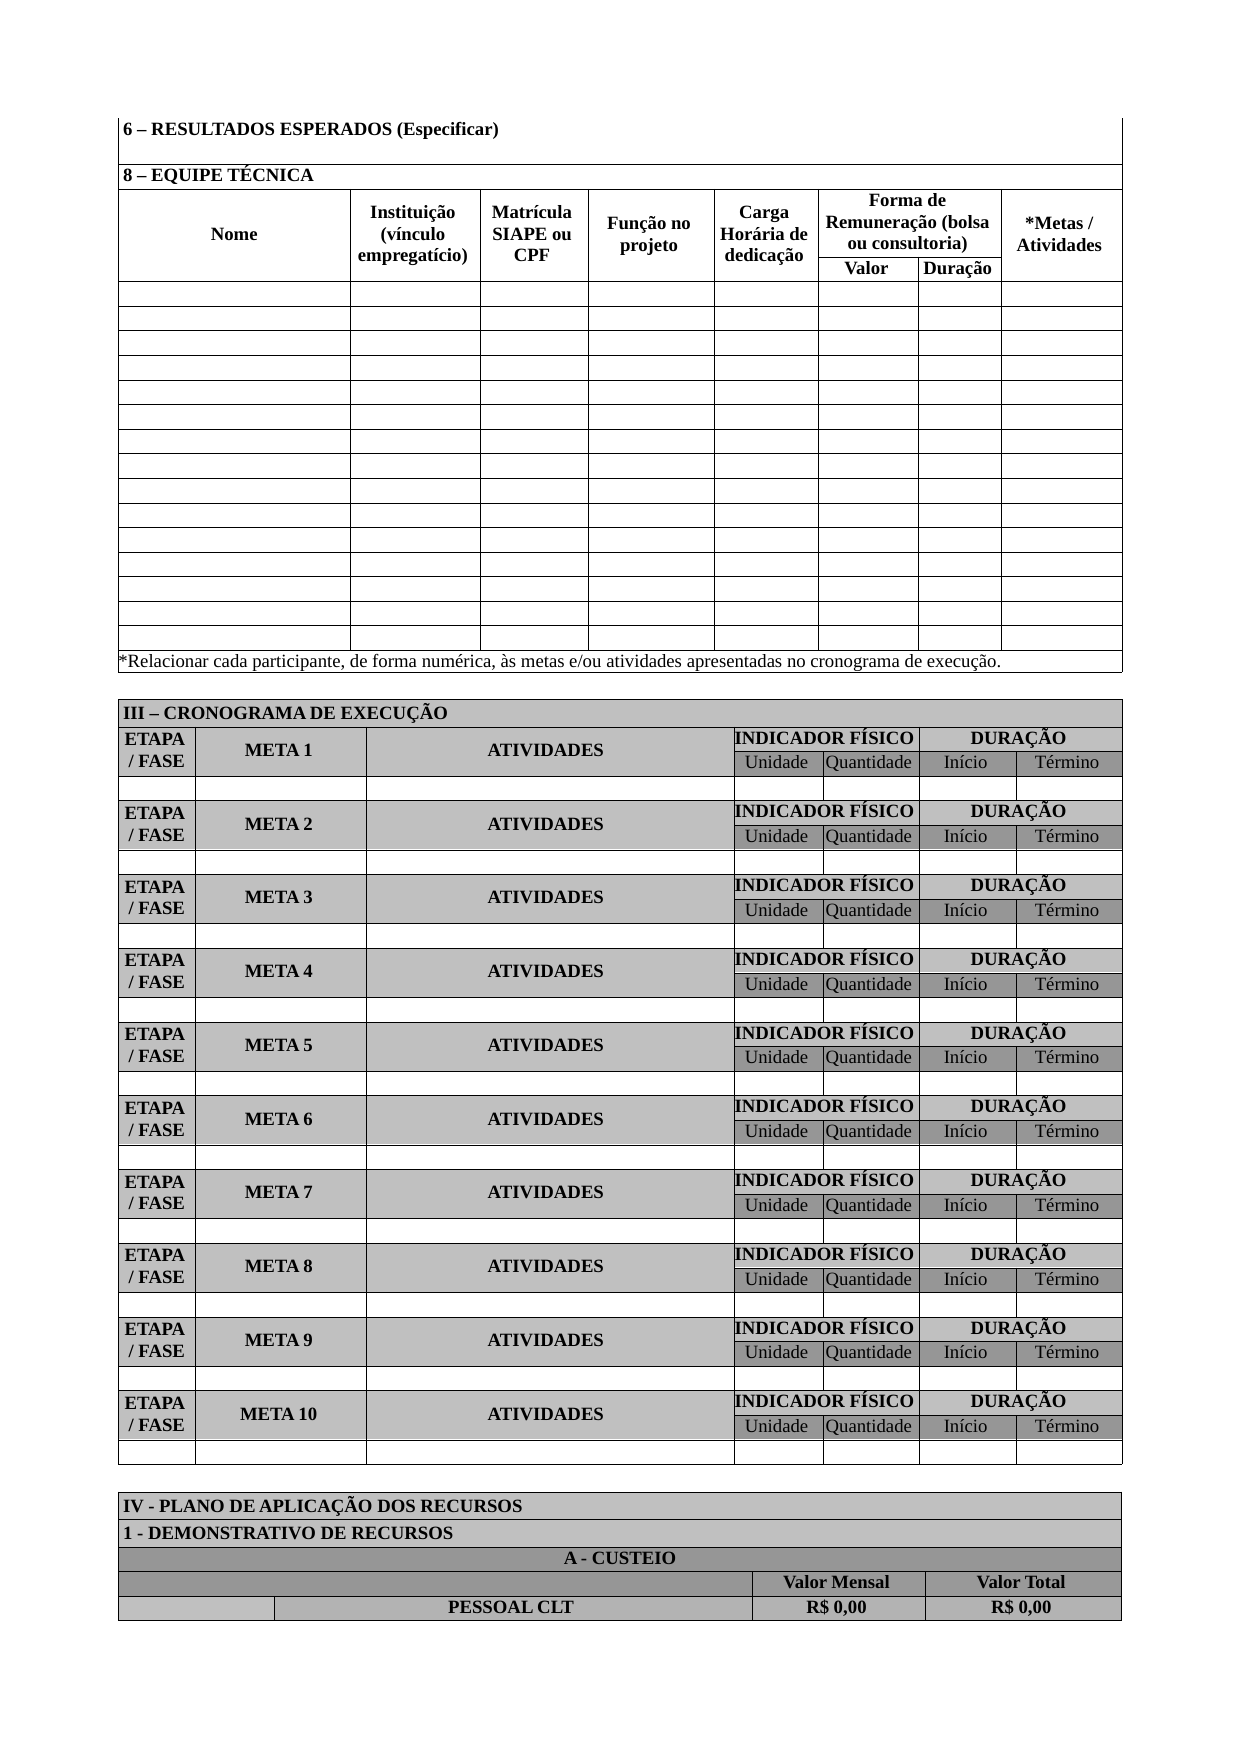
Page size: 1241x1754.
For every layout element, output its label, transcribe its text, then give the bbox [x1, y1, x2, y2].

table_cell Término [1017, 1047, 1122, 1071]
table_cell Início [920, 1047, 1016, 1071]
table_cell INDICADOR FÍSICO [735, 1318, 919, 1341]
table_cell Quantidade [824, 974, 919, 997]
table_cell Início [920, 826, 1016, 849]
table_cell Matrícula SIAPE ou CPF [481, 190, 588, 281]
table_cell [715, 356, 818, 379]
table_cell Valor Total [926, 1572, 1121, 1596]
table_cell ATIVIDADES [367, 728, 734, 776]
table_cell ETAPA / FASE [119, 1244, 195, 1292]
table_cell ATIVIDADES [367, 1318, 734, 1366]
table_cell Carga Horária de dedicação [715, 190, 818, 281]
table_cell [735, 1146, 823, 1169]
table_cell [196, 851, 366, 874]
table_cell [920, 1441, 1016, 1464]
table_cell [715, 528, 818, 552]
table_cell DURAÇÃO [920, 1096, 1122, 1120]
table_cell Unidade [735, 974, 823, 997]
table_cell [715, 307, 818, 330]
table_cell [819, 577, 918, 601]
table_cell Nome [119, 190, 350, 281]
table_cell [589, 626, 714, 650]
table_cell [919, 430, 1001, 453]
table_cell [1017, 1219, 1122, 1243]
table_cell INDICADOR FÍSICO [735, 1391, 919, 1415]
table_cell [481, 331, 588, 355]
table_cell *Relacionar cada participante, de forma numérica, às metas e/ou atividades apresentadas no cronograma de execução. [119, 651, 1122, 672]
table_cell [589, 405, 714, 429]
table_cell [367, 1293, 734, 1317]
table_cell [367, 1146, 734, 1169]
table_cell [119, 430, 350, 453]
table_cell [1017, 1367, 1122, 1390]
table_cell [819, 479, 918, 502]
table_header [118, 673, 1122, 699]
table_cell [1017, 1072, 1122, 1095]
table_cell [824, 924, 919, 948]
table_cell [589, 504, 714, 527]
table_cell [824, 777, 919, 800]
table_cell [119, 1293, 195, 1317]
table_cell [919, 553, 1001, 576]
table_cell [715, 626, 818, 650]
table_cell [919, 528, 1001, 552]
table_cell [919, 331, 1001, 355]
table_cell [481, 356, 588, 379]
table_cell [824, 998, 919, 1022]
table_cell Quantidade [824, 1342, 919, 1366]
table_cell [119, 1441, 195, 1464]
table_cell [920, 777, 1016, 800]
table_cell Quantidade [824, 1047, 919, 1071]
table_cell DURAÇÃO [920, 949, 1122, 972]
table_cell [481, 307, 588, 330]
table_cell [715, 331, 818, 355]
table_cell [481, 381, 588, 404]
table_cell Unidade [735, 1416, 823, 1439]
table_cell Quantidade [824, 1121, 919, 1144]
table_cell [919, 626, 1001, 650]
table_cell 1 - DEMONSTRATIVO DE RECURSOS [119, 1520, 1121, 1547]
table_cell [1002, 405, 1122, 429]
table_cell [351, 307, 480, 330]
table_cell [735, 851, 823, 874]
table_cell [196, 777, 366, 800]
table_cell [119, 405, 350, 429]
table_cell [1002, 381, 1122, 404]
table_cell [1002, 331, 1122, 355]
table_cell [819, 307, 918, 330]
table_cell [119, 307, 350, 330]
table_cell [920, 1293, 1016, 1317]
table_cell [1017, 924, 1122, 948]
table_cell ETAPA / FASE [119, 875, 195, 923]
table_cell [351, 454, 480, 478]
table_cell Unidade [735, 1047, 823, 1071]
table_cell META 7 [196, 1170, 366, 1218]
table_cell [481, 504, 588, 527]
table_cell DURAÇÃO [920, 875, 1122, 899]
table_cell [715, 577, 818, 601]
table_cell ETAPA / FASE [119, 1096, 195, 1144]
table_cell Unidade [735, 1121, 823, 1144]
table_cell [481, 430, 588, 453]
table_cell [119, 331, 350, 355]
table_cell [920, 1146, 1016, 1169]
table_cell [481, 577, 588, 601]
table_cell [196, 1146, 366, 1169]
table_cell [119, 1146, 195, 1169]
table_cell [824, 1219, 919, 1243]
table_cell [119, 577, 350, 601]
table_cell [589, 577, 714, 601]
table_cell [819, 381, 918, 404]
table_cell [919, 307, 1001, 330]
table_cell ATIVIDADES [367, 1023, 734, 1071]
table_cell [819, 454, 918, 478]
table_cell [351, 504, 480, 527]
table_cell [481, 626, 588, 650]
table_cell [196, 1367, 366, 1390]
table_cell [196, 1219, 366, 1243]
table_cell Término [1017, 1269, 1122, 1292]
table_cell [589, 381, 714, 404]
table_cell ATIVIDADES [367, 949, 734, 997]
table_cell [589, 528, 714, 552]
table_cell [481, 479, 588, 502]
table_cell [589, 602, 714, 625]
table_cell [481, 553, 588, 576]
table_cell INDICADOR FÍSICO [735, 1096, 919, 1120]
table_cell [119, 777, 195, 800]
table_cell [196, 1072, 366, 1095]
table_cell [119, 454, 350, 478]
table_cell Instituição (vínculo empregatício) [351, 190, 480, 281]
table_cell META 3 [196, 875, 366, 923]
table_cell [1002, 553, 1122, 576]
table_cell [589, 553, 714, 576]
table_cell [1002, 356, 1122, 379]
table_cell Término [1017, 1195, 1122, 1218]
table_cell [589, 282, 714, 306]
table_cell [919, 282, 1001, 306]
table_cell [481, 528, 588, 552]
table_cell [715, 381, 818, 404]
table_cell R$ 0,00 [926, 1597, 1121, 1620]
table_cell Duração [919, 258, 1001, 281]
table_cell [589, 356, 714, 379]
table_cell [367, 924, 734, 948]
table_cell [351, 553, 480, 576]
table_cell ATIVIDADES [367, 1096, 734, 1144]
table_cell Unidade [735, 752, 823, 776]
table_cell [819, 626, 918, 650]
table_cell Início [920, 752, 1016, 776]
table_cell [119, 924, 195, 948]
table_cell ETAPA / FASE [119, 728, 195, 776]
table_cell [351, 282, 480, 306]
table_cell [735, 777, 823, 800]
table_cell [715, 479, 818, 502]
table_cell ETAPA / FASE [119, 1318, 195, 1366]
table_cell [367, 1219, 734, 1243]
table_cell [196, 1293, 366, 1317]
table_cell ATIVIDADES [367, 1391, 734, 1439]
table_cell [119, 602, 350, 625]
table_cell Unidade [735, 1195, 823, 1218]
table_cell Término [1017, 752, 1122, 776]
table_cell [589, 454, 714, 478]
table_cell [920, 998, 1016, 1022]
table_cell [1017, 1293, 1122, 1317]
table_cell [819, 430, 918, 453]
table_cell [119, 381, 350, 404]
table_cell [1002, 430, 1122, 453]
table_cell [715, 430, 818, 453]
table_cell [819, 602, 918, 625]
table_cell [589, 331, 714, 355]
table_cell Forma de Remuneração (bolsa ou consultoria) [819, 190, 1001, 257]
table_cell [1002, 528, 1122, 552]
table_cell [119, 140, 1122, 164]
table_cell Término [1017, 1342, 1122, 1366]
table_cell PESSOAL CLT [275, 1597, 752, 1620]
table_cell ATIVIDADES [367, 1244, 734, 1292]
table_cell [481, 602, 588, 625]
table_cell [1017, 1441, 1122, 1464]
table_cell [351, 577, 480, 601]
table_cell META 5 [196, 1023, 366, 1071]
table_cell Início [920, 900, 1016, 923]
table_cell Início [920, 1195, 1016, 1218]
table_cell Unidade [735, 826, 823, 849]
table_cell Unidade [735, 900, 823, 923]
table_cell [351, 331, 480, 355]
table_cell [1017, 1146, 1122, 1169]
table_cell Término [1017, 900, 1122, 923]
table_cell [735, 1293, 823, 1317]
table_cell [119, 528, 350, 552]
table_cell IV - PLANO DE APLICAÇÃO DOS RECURSOS [119, 1493, 1121, 1519]
table_cell [119, 1597, 274, 1620]
table_cell [119, 626, 350, 650]
table_cell [920, 1219, 1016, 1243]
table_cell [735, 924, 823, 948]
table_cell [1017, 851, 1122, 874]
table_cell 6 – RESULTADOS ESPERADOS (Especificar) [119, 118, 1122, 140]
table_cell [196, 998, 366, 1022]
table_cell Quantidade [824, 1269, 919, 1292]
table_cell [351, 528, 480, 552]
table_cell [589, 430, 714, 453]
table_cell [919, 602, 1001, 625]
table_cell [1002, 602, 1122, 625]
table_cell ATIVIDADES [367, 875, 734, 923]
table_cell *Metas / Atividades [1002, 190, 1122, 281]
table_cell ATIVIDADES [367, 801, 734, 849]
table_cell [735, 1072, 823, 1095]
table_cell [819, 528, 918, 552]
table_cell [919, 356, 1001, 379]
table_cell ETAPA / FASE [119, 801, 195, 849]
table_cell [351, 602, 480, 625]
table_cell Quantidade [824, 900, 919, 923]
table_cell DURAÇÃO [920, 1244, 1122, 1267]
table_cell [351, 430, 480, 453]
table_cell [715, 553, 818, 576]
table_cell INDICADOR FÍSICO [735, 1244, 919, 1267]
table_cell [819, 331, 918, 355]
table_cell [367, 851, 734, 874]
table_cell [119, 553, 350, 576]
table_cell META 9 [196, 1318, 366, 1366]
table_cell [119, 356, 350, 379]
table_cell [481, 405, 588, 429]
table_cell INDICADOR FÍSICO [735, 1023, 919, 1046]
table_cell Início [920, 1342, 1016, 1366]
table_cell [824, 1441, 919, 1464]
table_cell [1002, 307, 1122, 330]
table_cell Valor [819, 258, 918, 281]
table_cell [919, 381, 1001, 404]
table_cell META 2 [196, 801, 366, 849]
table_cell Função no projeto [589, 190, 714, 281]
table_cell Início [920, 1416, 1016, 1439]
table_cell Início [920, 974, 1016, 997]
table_cell [715, 602, 818, 625]
table_cell DURAÇÃO [920, 1391, 1122, 1415]
table_cell [196, 1441, 366, 1464]
table_cell Término [1017, 1416, 1122, 1439]
table_cell INDICADOR FÍSICO [735, 728, 919, 751]
table_cell ETAPA / FASE [119, 1023, 195, 1071]
table_cell [1017, 777, 1122, 800]
table_cell [824, 1293, 919, 1317]
table_cell Início [920, 1269, 1016, 1292]
table_cell ETAPA / FASE [119, 949, 195, 997]
table_cell [481, 282, 588, 306]
table_cell Início [920, 1121, 1016, 1144]
table_cell DURAÇÃO [920, 1318, 1122, 1341]
table_cell [819, 282, 883, 306]
table_cell [119, 479, 350, 502]
table_cell Unidade [735, 1342, 823, 1366]
table_cell [824, 1072, 919, 1095]
table_cell [919, 504, 1001, 527]
table_cell Quantidade [824, 752, 919, 776]
table_cell [119, 1367, 195, 1390]
table_cell DURAÇÃO [920, 801, 1122, 825]
table_cell [119, 851, 195, 874]
table_cell [119, 998, 195, 1022]
table_cell META 10 [196, 1391, 366, 1439]
table_cell [919, 454, 1001, 478]
table_cell [1017, 998, 1122, 1022]
table_cell [351, 381, 480, 404]
table_cell [1002, 479, 1122, 502]
table_cell META 4 [196, 949, 366, 997]
table_cell 8 – EQUIPE TÉCNICA [119, 165, 1122, 189]
table_cell ETAPA / FASE [119, 1170, 195, 1218]
table_cell [119, 504, 350, 527]
table_cell [367, 1367, 734, 1390]
table_cell [119, 1219, 195, 1243]
table_cell [351, 479, 480, 502]
table_cell [824, 851, 919, 874]
table_cell [367, 998, 734, 1022]
table_cell [920, 1072, 1016, 1095]
table_cell Quantidade [824, 826, 919, 849]
table_cell III – CRONOGRAMA DE EXECUÇÃO [119, 700, 1122, 727]
table_cell [1002, 577, 1122, 601]
table_cell [735, 1219, 823, 1243]
table_cell DURAÇÃO [920, 1170, 1122, 1194]
table_cell [824, 1367, 919, 1390]
table_cell INDICADOR FÍSICO [735, 949, 919, 972]
table_cell INDICADOR FÍSICO [735, 1170, 919, 1194]
table_cell INDICADOR FÍSICO [735, 801, 919, 825]
table_cell [1002, 626, 1122, 650]
table_cell [196, 924, 366, 948]
table_cell [819, 504, 918, 527]
table_cell [367, 777, 734, 800]
table_cell [819, 553, 918, 576]
table_cell [351, 356, 480, 379]
table_cell [351, 405, 480, 429]
table_cell Quantidade [824, 1195, 919, 1218]
table_cell [589, 307, 714, 330]
table_cell [920, 851, 1016, 874]
table_cell META 1 [196, 728, 366, 776]
table_cell Término [1017, 1121, 1122, 1144]
table_cell [735, 998, 823, 1022]
table_cell [481, 454, 588, 478]
table_cell Unidade [735, 1269, 823, 1292]
table_cell [1002, 454, 1122, 478]
table_cell META 8 [196, 1244, 366, 1292]
table_cell [1002, 504, 1122, 527]
table_cell Término [1017, 826, 1122, 849]
table_cell [367, 1441, 734, 1464]
table_cell Término [1017, 974, 1122, 997]
table_cell [883, 282, 918, 306]
table_cell [351, 626, 480, 650]
table_cell ATIVIDADES [367, 1170, 734, 1218]
table_cell [119, 282, 350, 306]
table_cell DURAÇÃO [920, 1023, 1122, 1046]
table_cell DURAÇÃO [920, 728, 1122, 751]
table_cell [1002, 282, 1122, 306]
table_cell [919, 405, 1001, 429]
table_cell R$ 0,00 [753, 1597, 925, 1620]
table_cell [735, 1441, 823, 1464]
table_cell [119, 1072, 195, 1095]
table_cell [367, 1072, 734, 1095]
table_cell A - CUSTEIO [119, 1548, 1121, 1571]
table_cell INDICADOR FÍSICO [735, 875, 919, 899]
table_cell ETAPA / FASE [119, 1391, 195, 1439]
table_cell Valor Mensal [753, 1572, 925, 1596]
table_cell META 6 [196, 1096, 366, 1144]
table_cell [589, 479, 714, 502]
table_cell [715, 405, 818, 429]
table_cell [920, 924, 1016, 948]
table_cell [119, 1572, 752, 1596]
table_cell [920, 1367, 1016, 1390]
table_cell [819, 356, 918, 379]
table_cell [715, 282, 818, 306]
table_cell [919, 577, 1001, 601]
table_cell [715, 454, 818, 478]
table_cell [824, 1146, 919, 1169]
table_cell [819, 405, 918, 429]
table_header [118, 1465, 1121, 1492]
table_cell [715, 504, 818, 527]
table_cell Quantidade [824, 1416, 919, 1439]
table_cell [735, 1367, 823, 1390]
table_cell [919, 479, 1001, 502]
